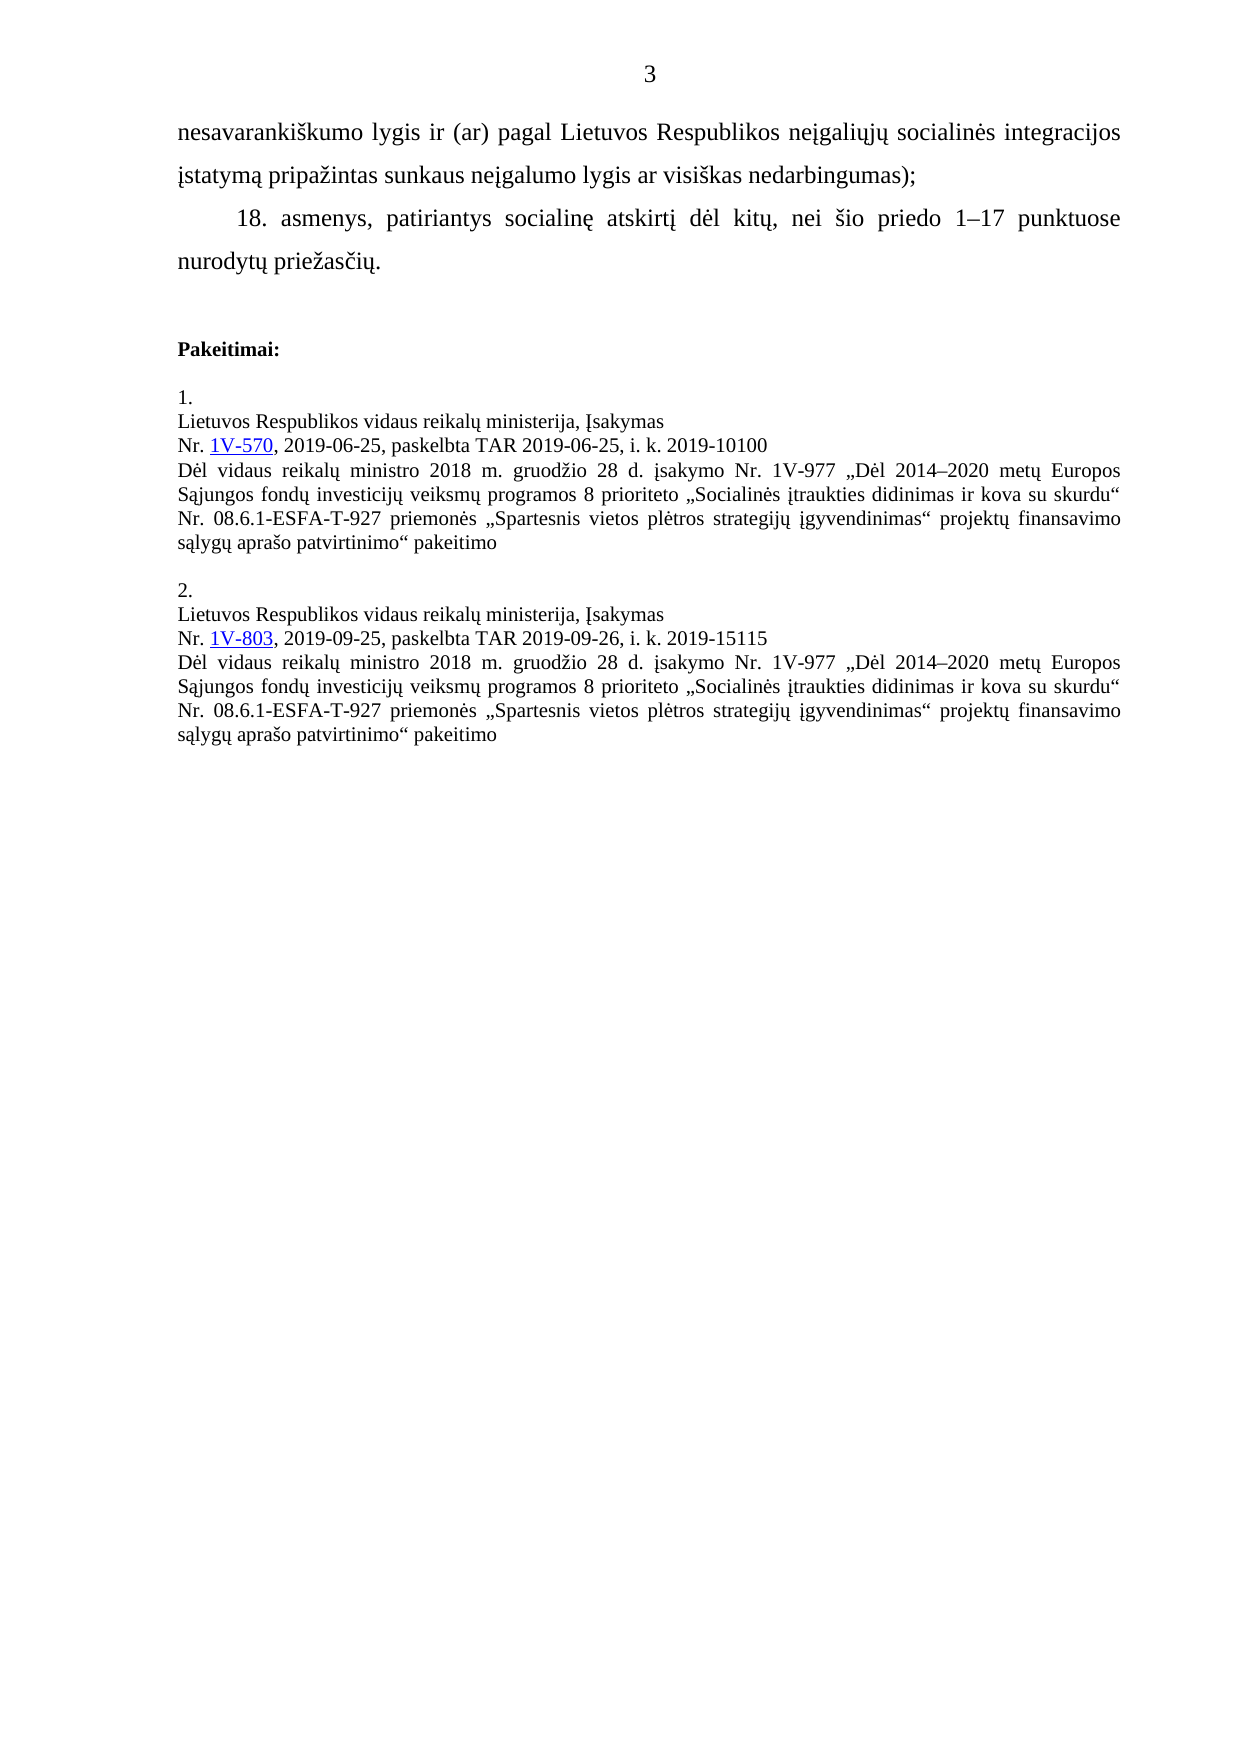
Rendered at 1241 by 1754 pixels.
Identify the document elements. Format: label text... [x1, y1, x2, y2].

text Dėl vidaus reikalų ministro 2018 m. gruodžio 28 d. įsakymo Nr. 1V-977 „Dėl 2014–2020 metų Europos Sąjungos fondų investicijų veiksmų programos 8 prioriteto „Socialinės įtraukties didinimas ir kova su skurdu“ Nr. 08.6.1-ESFA-T-927 priemonės „Spartesnis vietos plėtros strategijų įgyvendinimas“ projektų finansavimo sąlygų aprašo patvirtinimo“ pakeitimo [177, 457, 1122, 554]
text 18. asmenys, patiriantys socialinę atskirtį dėl kitų, nei šio priedo 1–17 punktuose nurodytų priežasčių. [177, 203, 1122, 275]
text Nr. 1V-570, 2019-06-25, paskelbta TAR 2019-06-25, i. k. 2019-10100 [177, 433, 1122, 457]
text Pakeitimai: [177, 337, 1122, 361]
text 1. [177, 385, 1122, 409]
text Lietuvos Respublikos vidaus reikalų ministerija, Įsakymas [177, 602, 1122, 626]
text Dėl vidaus reikalų ministro 2018 m. gruodžio 28 d. įsakymo Nr. 1V-977 „Dėl 2014–2020 metų Europos Sąjungos fondų investicijų veiksmų programos 8 prioriteto „Socialinės įtraukties didinimas ir kova su skurdu“ Nr. 08.6.1-ESFA-T-927 priemonės „Spartesnis vietos plėtros strategijų įgyvendinimas“ projektų finansavimo sąlygų aprašo patvirtinimo“ pakeitimo [177, 650, 1122, 746]
text Nr. 1V-803, 2019-09-25, paskelbta TAR 2019-09-26, i. k. 2019-15115 [177, 626, 1122, 650]
text Lietuvos Respublikos vidaus reikalų ministerija, Įsakymas [177, 409, 1122, 433]
text nesavarankiškumo lygis ir (ar) pagal Lietuvos Respublikos neįgaliųjų socialinės integracijos įstatymą pripažintas sunkaus neįgalumo lygis ar visiškas nedarbingumas); [177, 117, 1122, 188]
text 2. [177, 578, 1122, 602]
